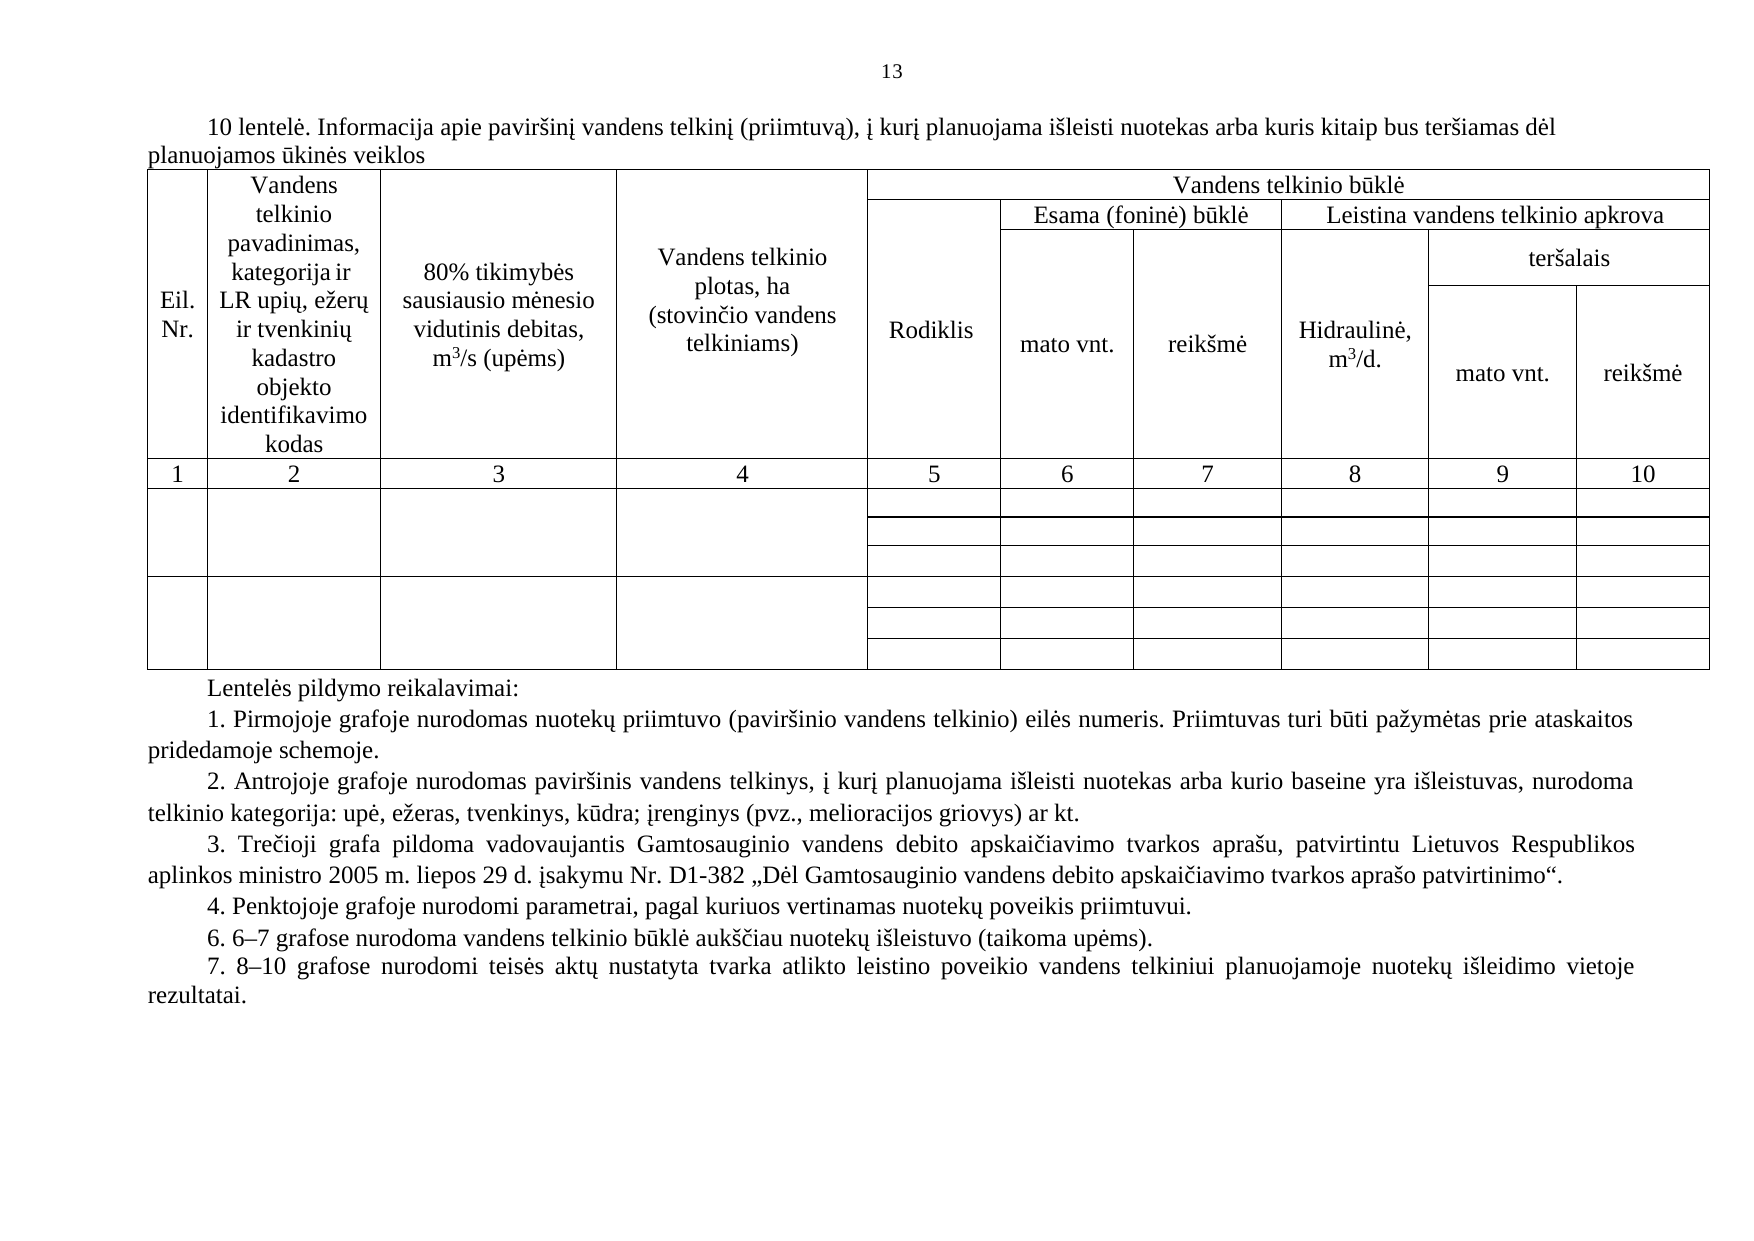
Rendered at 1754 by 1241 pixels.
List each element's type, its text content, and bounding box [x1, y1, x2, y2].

text 2. antrojoje grafoje nurodomas paviršinis vandens telkinys, į kurį planuojama išleisti nuotekas arba kurio baseine yra išleistuvas, nurodoma telkinio kategorija: upė, ežeras, tvenkinys, kūdra; įrenginys (pvz., melioracijos griovys) ar kt. [148, 764, 1636, 826]
table_cell [148, 577, 207, 669]
table_cell [1001, 546, 1133, 576]
text 6. 6–7 grafose nurodoma vandens telkinio būklė aukščiau nuotekų išleistuvo (taikoma upėms). [148, 920, 1636, 951]
table_cell [1577, 577, 1709, 607]
table_cell [868, 639, 1000, 669]
table_cell [868, 577, 1000, 607]
table_cell [1429, 639, 1576, 669]
table_cell mato vnt. [1429, 286, 1576, 458]
table_cell [1001, 577, 1133, 607]
table_cell [381, 577, 616, 669]
table_cell [1429, 577, 1576, 607]
table_cell [1577, 546, 1709, 576]
table_cell reikšmė [1577, 286, 1709, 458]
table_cell [148, 489, 207, 576]
text 7. 8–10 grafose nurodomi teisės aktų nustatyta tvarka atlikto leistino poveikio vandens telkiniui planuojamoje nuotekų išleidimo vietoje rezultatai. [148, 951, 1636, 1009]
table_cell [1429, 489, 1576, 516]
table_cell Leistina vandens telkinio apkrova [1282, 200, 1709, 229]
table_cell [1282, 489, 1428, 516]
text Lentelės pildymo reikalavimai: [148, 670, 1636, 701]
table_cell [1429, 518, 1576, 545]
table_header Vandens telkinio pavadinimas, kategorija ir LR upių, ežerų ir tvenkinių kadastro objekto identifikavimo kodas [208, 170, 380, 458]
table_header 80% tikimybės sausiausio mėnesio vidutinis debitas, m3/s (upėms) [381, 170, 616, 458]
table_cell mato vnt. [1001, 230, 1133, 458]
table_header Eil. Nr. [148, 170, 207, 458]
table_cell [868, 608, 1000, 638]
table_cell 8 [1282, 459, 1428, 488]
table_cell 9 [1429, 459, 1576, 488]
text 10 lentelė. Informacija apie paviršinį vandens telkinį (priimtuvą), į kurį planuojama išleisti nuotekas arba kuris kitaip bus teršiamas dėl planuojamos ūkinės veiklos [148, 112, 1636, 169]
table_cell Hidraulinė, m3/d. [1282, 230, 1428, 458]
table_cell 6 [1001, 459, 1133, 488]
table_cell [1429, 608, 1576, 638]
table_cell [1001, 518, 1133, 545]
table_cell 7 [1134, 459, 1281, 488]
table_cell 3 [381, 459, 616, 488]
table_cell [1282, 577, 1428, 607]
table_cell [868, 518, 1000, 545]
text 1. Pirmojoje grafoje nurodomas nuotekų priimtuvo (paviršinio vandens telkinio) eilės numeris. Priimtuvas turi būti pažymėtas prie ataskaitos pridedamoje schemoje. [148, 701, 1636, 764]
table_cell [617, 577, 867, 669]
table_cell [1282, 518, 1428, 545]
text 4. penktojoje grafoje nurodomi parametrai, pagal kuriuos vertinamas nuotekų poveikis priimtuvui. [148, 889, 1636, 920]
table_cell [868, 489, 1000, 516]
table_cell [1282, 608, 1428, 638]
table_header Vandens telkinio būklė [868, 170, 1709, 199]
table_cell [208, 577, 380, 669]
table_cell [381, 489, 616, 576]
table_cell [1001, 489, 1133, 516]
table_cell [1282, 639, 1428, 669]
table_cell Esama (foninė) būklė [1001, 200, 1281, 229]
table_cell reikšmė [1134, 230, 1281, 458]
table_cell 4 [617, 459, 867, 488]
table_cell [1577, 489, 1709, 516]
table_cell [1001, 639, 1133, 669]
table_cell [1134, 546, 1281, 576]
table_cell Rodiklis [868, 200, 1000, 458]
table_cell [868, 546, 1000, 576]
table_cell [1134, 608, 1281, 638]
table_cell [1001, 608, 1133, 638]
table_cell [1577, 639, 1709, 669]
table_cell [208, 489, 380, 576]
table_cell [1282, 546, 1428, 576]
table_cell [1134, 639, 1281, 669]
table_cell 5 [868, 459, 1000, 488]
table_cell 10 [1577, 459, 1709, 488]
table_cell [1134, 489, 1281, 516]
text 3. trečioji grafa pildoma vadovaujantis Gamtosauginio vandens debito apskaičiavimo tvarkos aprašu, patvirtintu Lietuvos Respublikos aplinkos ministro 2005 m. liepos 29 d. įsakymu Nr. D1-382 „Dėl Gamtosauginio vandens debito apskaičiavimo tvarkos aprašo patvirtinimo“. [148, 826, 1636, 889]
table_cell 2 [208, 459, 380, 488]
table_cell 1 [148, 459, 207, 488]
table_cell [1134, 577, 1281, 607]
table_cell [1134, 518, 1281, 545]
table_cell [617, 489, 867, 576]
table_cell [1429, 546, 1576, 576]
table_header Vandens telkinio plotas, ha (stovinčio vandens telkiniams) [617, 170, 867, 458]
table_cell teršalais [1429, 230, 1709, 285]
table_cell [1577, 518, 1709, 545]
table_cell [1577, 608, 1709, 638]
